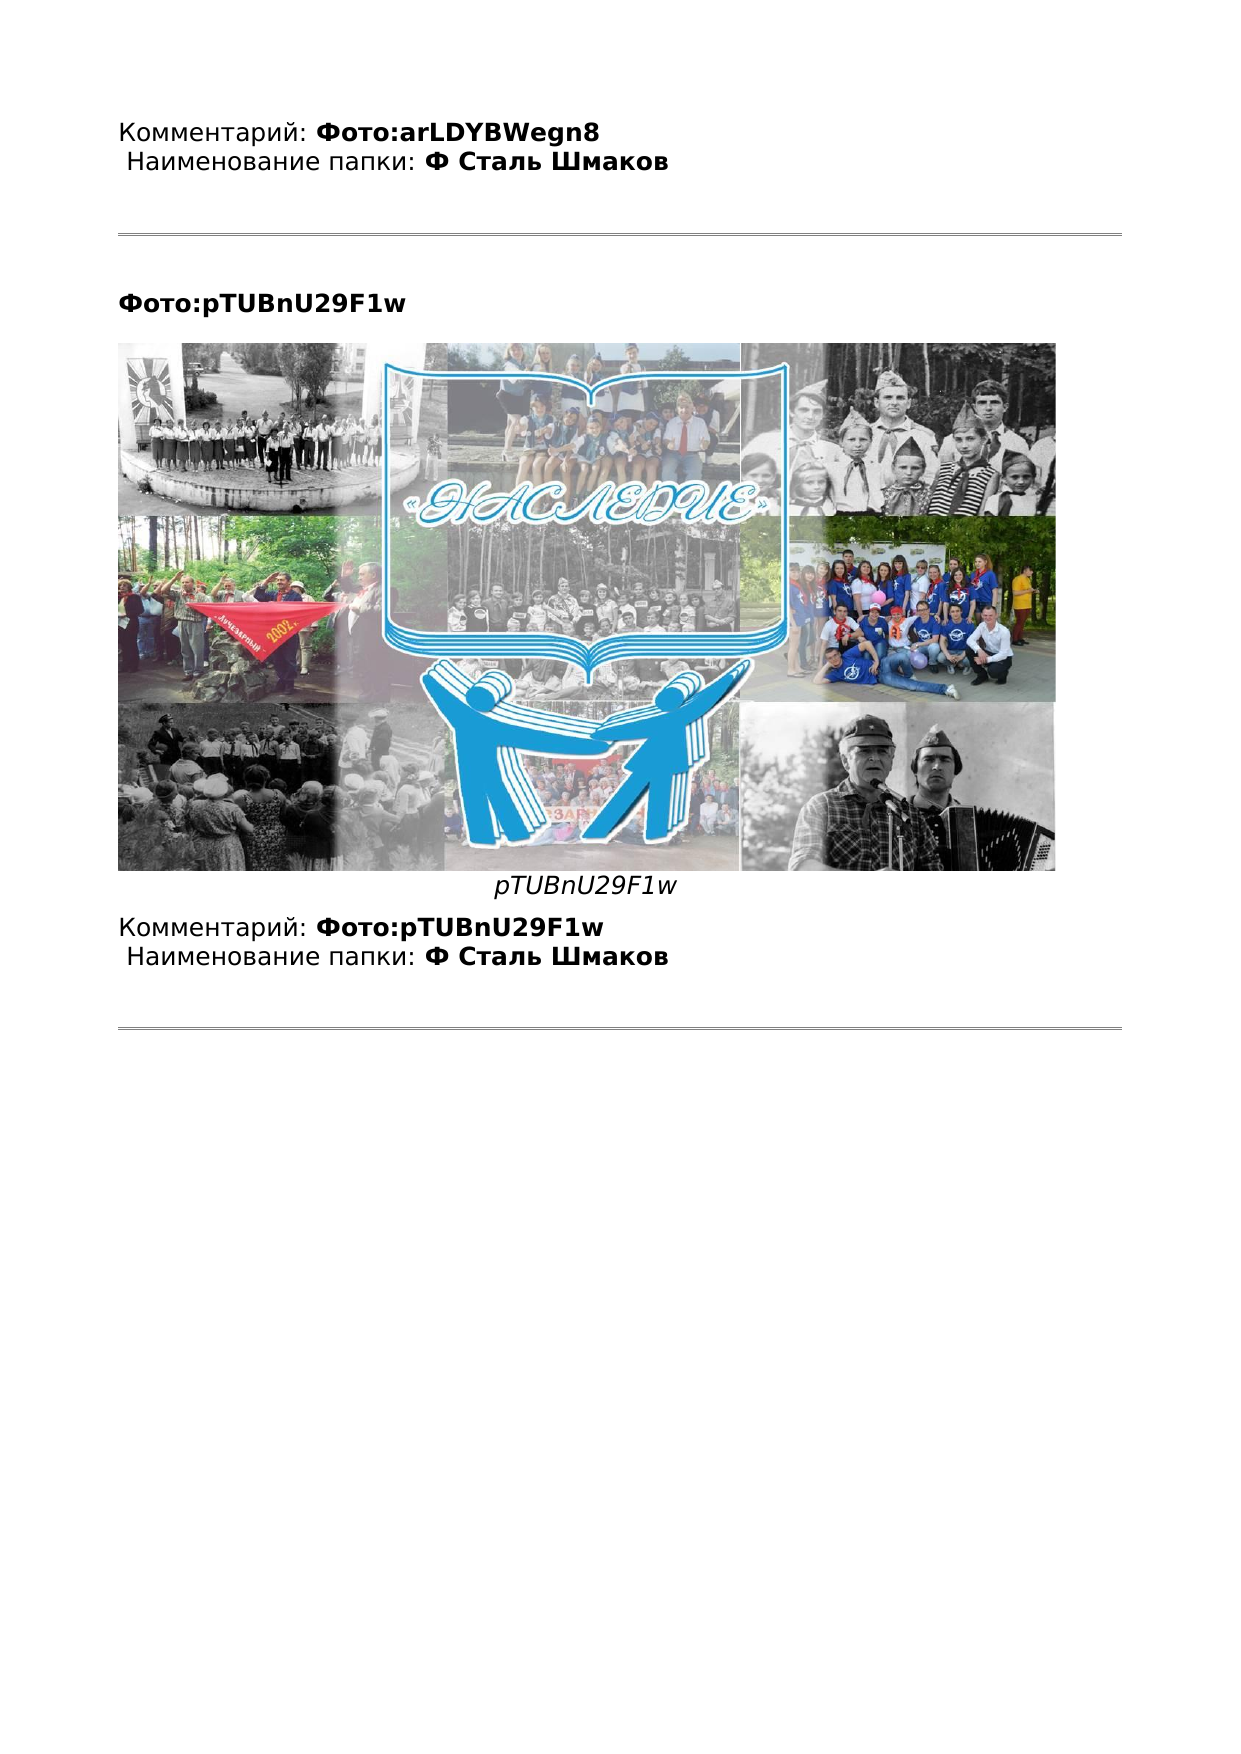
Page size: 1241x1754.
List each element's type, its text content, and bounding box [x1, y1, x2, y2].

subtitle Фото:pTUBnU29F1w [118, 289, 1122, 319]
text Комментарий: Фото:arLDYBWegn8 Наименование папки: Ф Сталь Шмаков [118, 118, 1122, 206]
text Комментарий: Фото:pTUBnU29F1w Наименование папки: Ф Сталь Шмаков [118, 913, 1122, 1000]
text pTUBnU29F1w [118, 871, 1056, 900]
picture [118, 343, 1056, 871]
